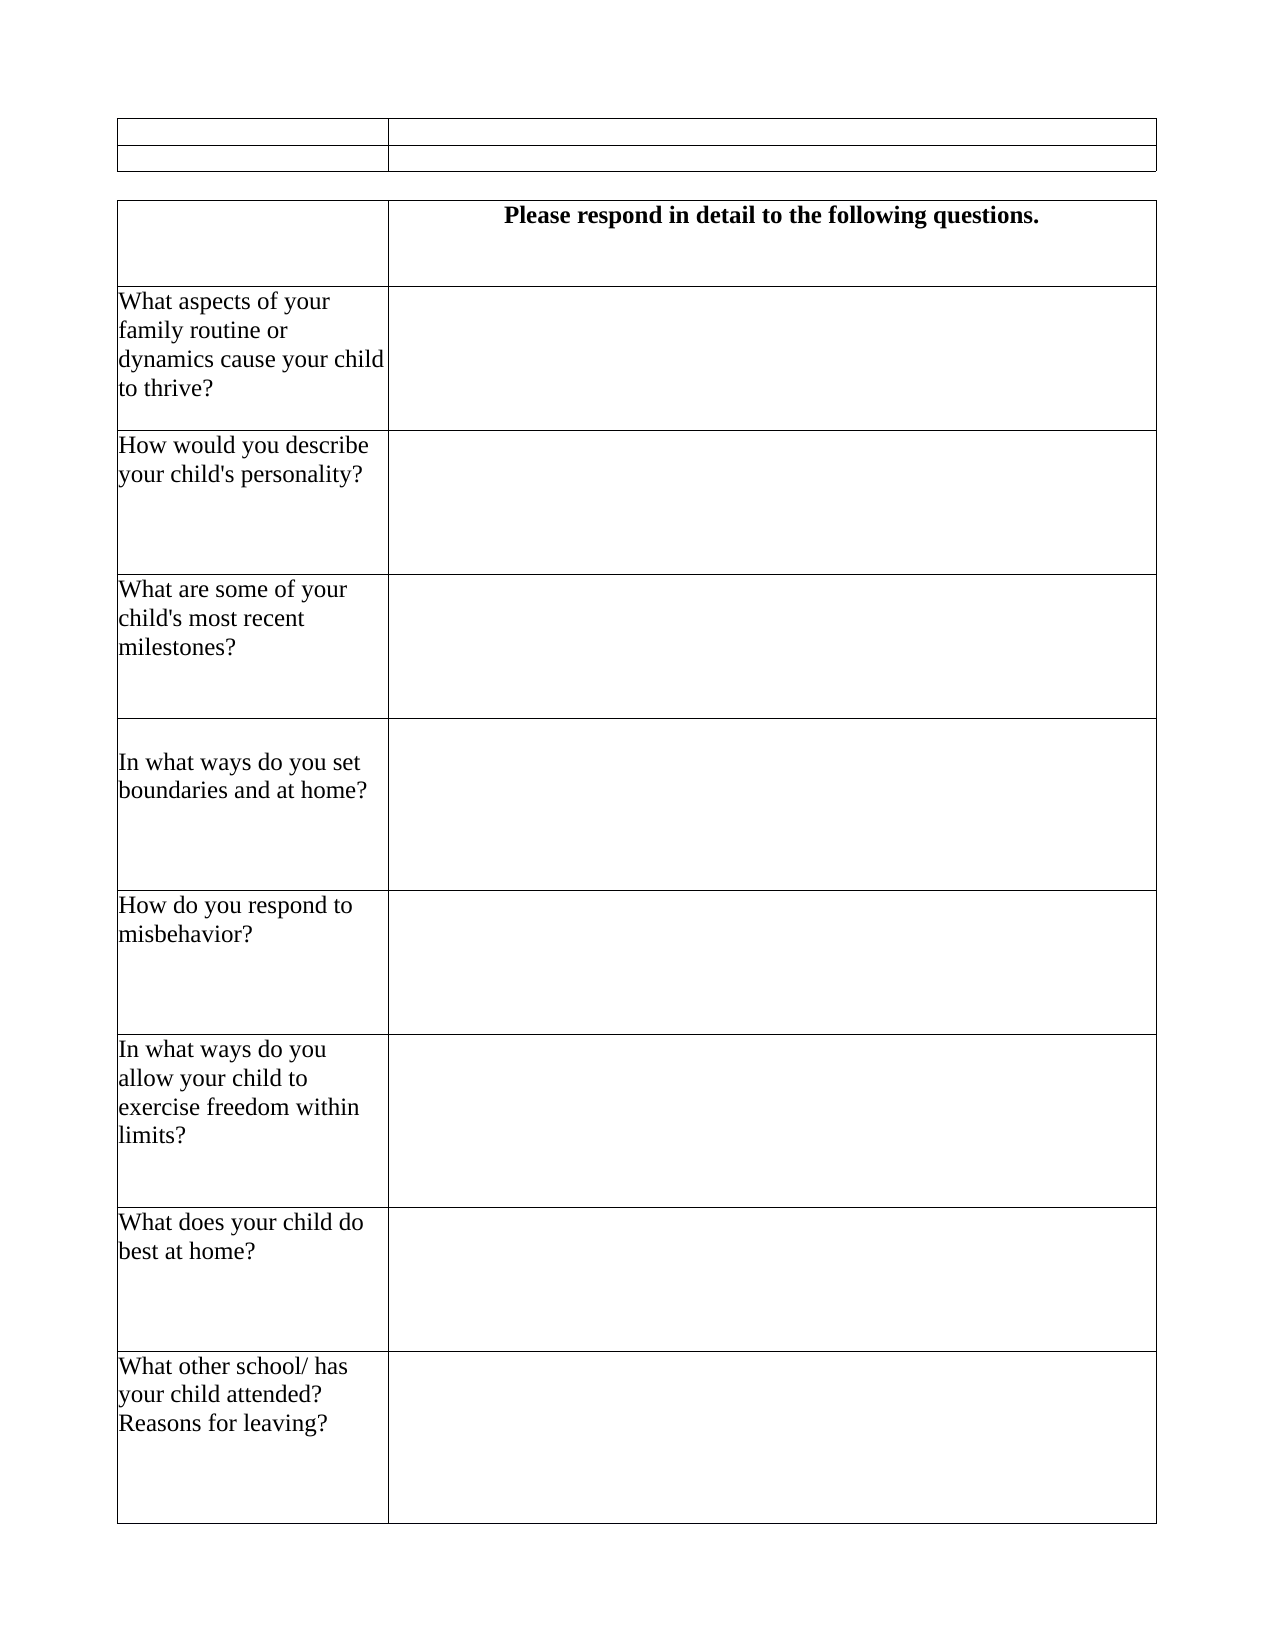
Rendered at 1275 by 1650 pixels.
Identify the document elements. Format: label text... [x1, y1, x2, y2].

table_cell [118, 119, 388, 144]
table_cell [389, 1352, 1156, 1523]
table_cell In what ways do you allow your child to exercise freedom within limits? [118, 1035, 388, 1207]
table_cell [389, 287, 1156, 430]
table_cell [389, 119, 1156, 144]
table_cell [389, 575, 1156, 718]
table_cell [389, 1035, 1156, 1207]
table_cell [118, 146, 388, 171]
table_cell In what ways do you set boundaries and at home? [118, 719, 388, 890]
table_cell How do you respond to misbehavior? [118, 891, 388, 1034]
table_cell What does your child do best at home? [118, 1208, 388, 1351]
table_cell [389, 891, 1156, 1034]
table_header Please respond in detail to the following questions. [389, 201, 1156, 286]
table_cell What aspects of your family routine or dynamics cause your child to thrive? [118, 287, 388, 430]
table_cell [389, 719, 1156, 890]
table_cell [389, 146, 1156, 171]
table_cell What other school/ has your child attended? Reasons for leaving? [118, 1352, 388, 1523]
table_cell How would you describe your child's personality? [118, 431, 388, 574]
table_cell [389, 1208, 1156, 1351]
table_cell [389, 431, 1156, 574]
table_cell What are some of your child's most recent milestones? [118, 575, 388, 718]
table_header [118, 201, 388, 286]
